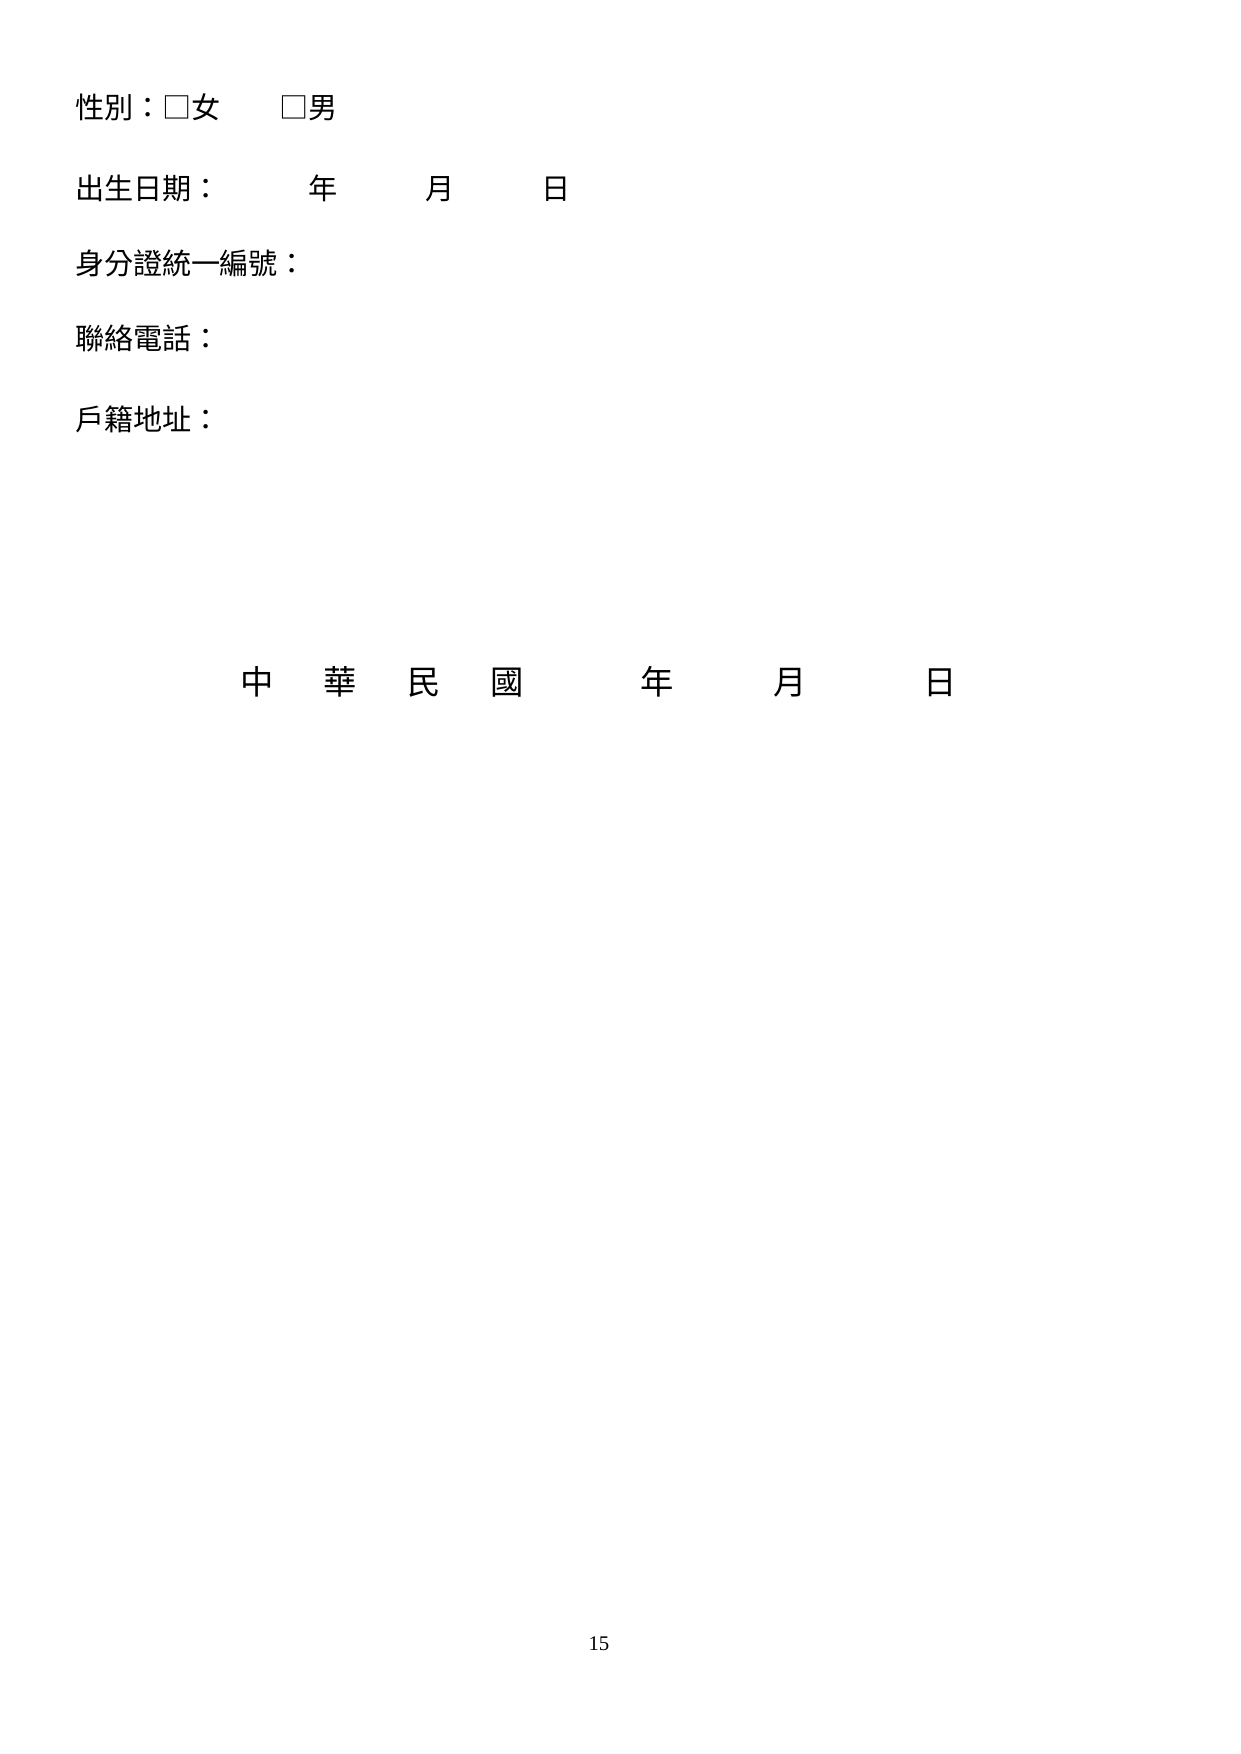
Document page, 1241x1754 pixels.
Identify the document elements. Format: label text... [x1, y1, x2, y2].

text 中 華 民 國 年 月 日 [75, 639, 1122, 701]
text 性別：□女 □男 [75, 64, 1122, 126]
text 戶籍地址： [75, 376, 1122, 439]
text 聯絡電話： [75, 295, 1122, 357]
text 出生日期： 年 月 日 [75, 145, 1122, 207]
text 身分證統一編號： [75, 220, 1122, 282]
